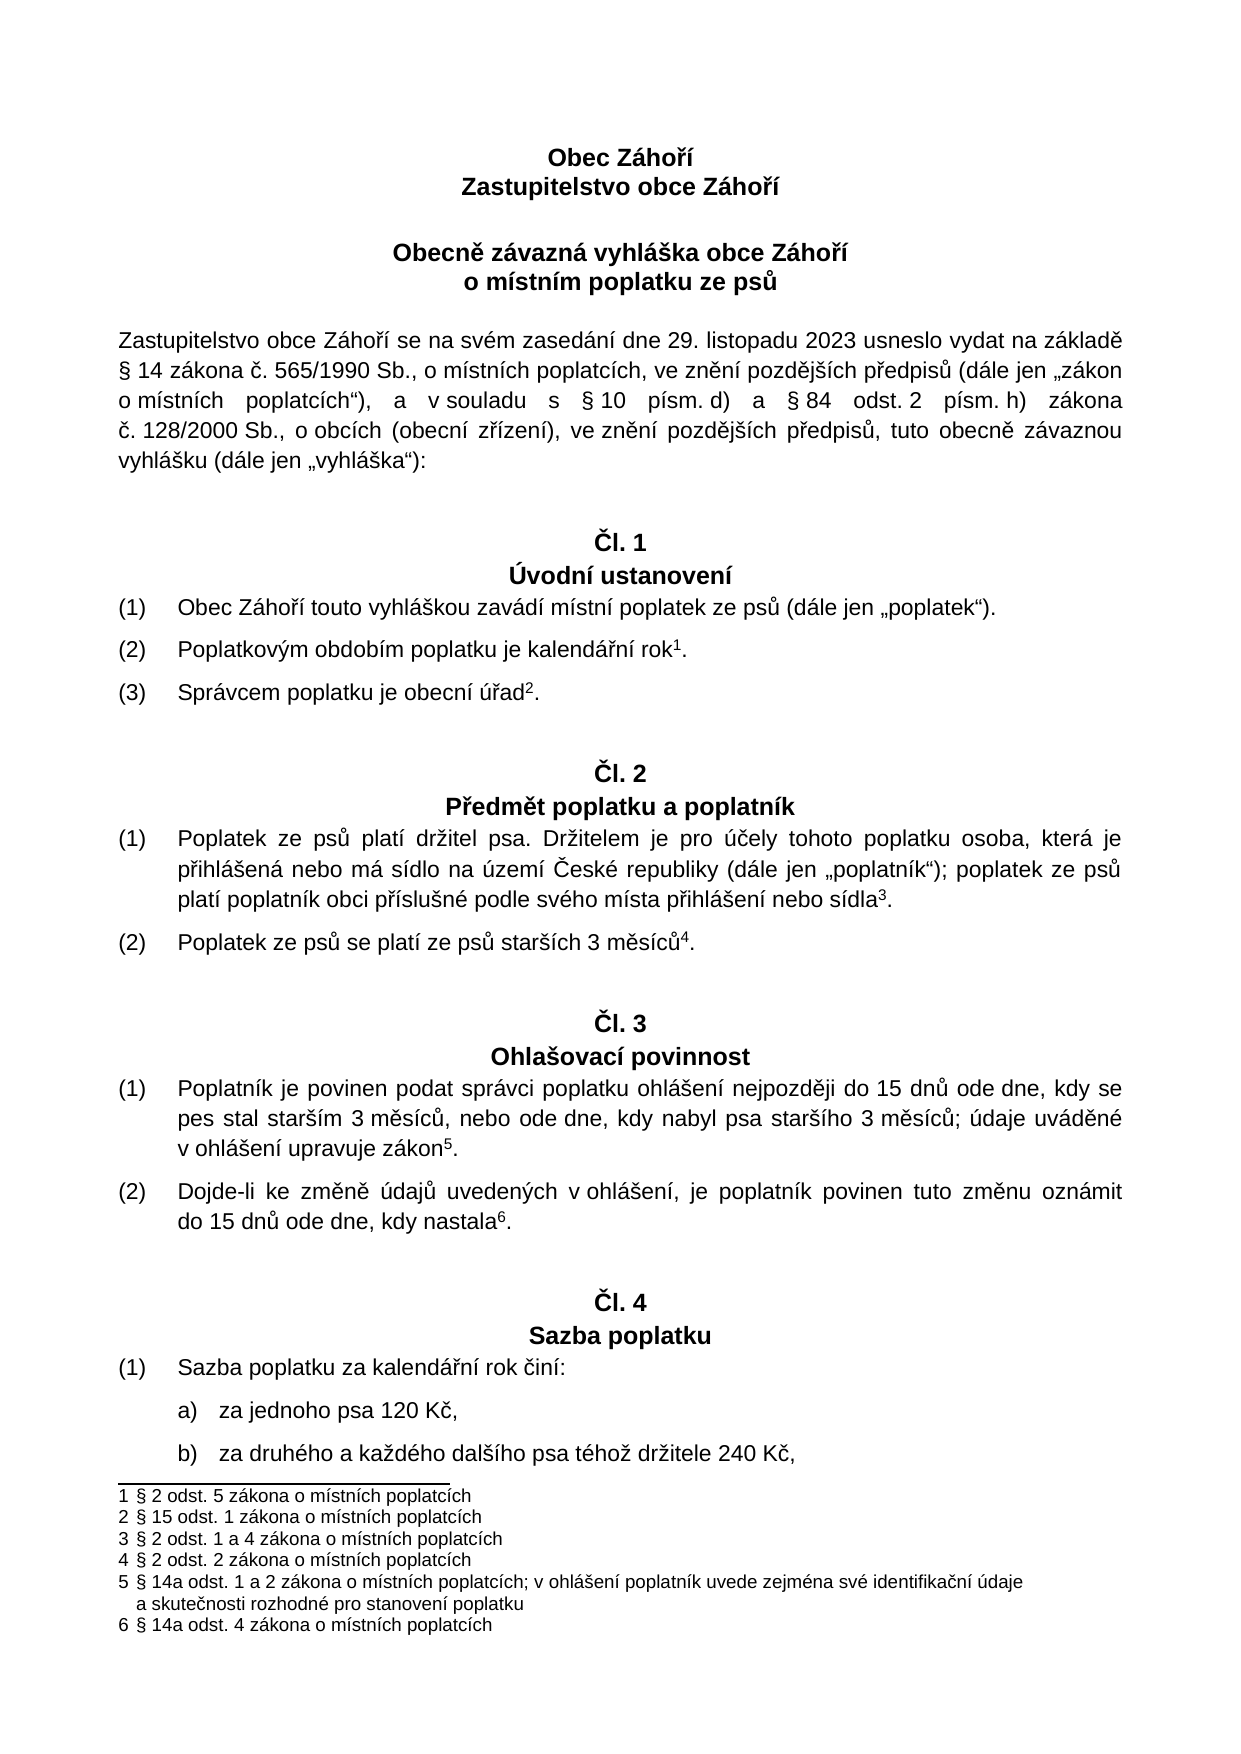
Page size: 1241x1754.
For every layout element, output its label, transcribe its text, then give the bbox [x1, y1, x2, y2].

list Poplatkovým obdobím poplatku je kalendářní rok. [118, 636, 1122, 663]
list za jednoho psa 120 Kč, [177, 1397, 1122, 1423]
list Sazba poplatku za kalendářní rok činí: [118, 1354, 1122, 1381]
list § 2 odst. 2 zákona o místních poplatcích [118, 1549, 1122, 1571]
list § 14a odst. 4 zákona o místních poplatcích [118, 1614, 1122, 1635]
list Obec Záhoří touto vyhláškou zavádí místní poplatek ze psů (dále jen „poplatek“). [118, 594, 1122, 620]
text Zastupitelstvo obce Záhoří se na svém zasedání dne 29. listopadu 2023 usneslo vydat na základě § 14 zákona č. 565/1990 Sb., o místních poplatcích, ve znění pozdějších předpisů (dále jen „zákon o místních poplatcích“), a v souladu s § 10 písm. d) a § 84 odst. 2 písm. h) zákona č. 128/2000 Sb., o obcích (obecní zřízení), ve znění pozdějších předpisů, tuto obecně závaznou vyhlášku (dále jen „vyhláška“): [118, 327, 1122, 474]
list Poplatek ze psů platí držitel psa. Držitelem je pro účely tohoto poplatku osoba, která je přihlášená nebo má sídlo na území České republiky (dále jen „poplatník“); poplatek ze psů platí poplatník obci příslušné podle svého místa přihlášení nebo sídla. [118, 825, 1122, 912]
list Dojde-li ke změně údajů uvedených v ohlášení, je poplatník povinen tuto změnu oznámit do 15 dnů ode dne, kdy nastala. [118, 1178, 1122, 1234]
list Poplatek ze psů se platí ze psů starších 3 měsíců. [118, 928, 1122, 955]
list § 14a odst. 1 a 2 zákona o místních poplatcích; v ohlášení poplatník uvede zejména své identifikační údaje a skutečnosti rozhodné pro stanovení poplatku [118, 1571, 1122, 1614]
list Správcem poplatku je obecní úřad. [118, 679, 1122, 706]
subtitle Obecně závazná vyhláška obce Záhoří o místním poplatku ze psů [118, 238, 1122, 295]
list § 15 odst. 1 zákona o místních poplatcích [118, 1506, 1122, 1528]
list za druhého a každého dalšího psa téhož držitele 240 Kč, [177, 1440, 1122, 1466]
subtitle Čl. 4 Sazba poplatku [118, 1288, 1122, 1350]
text Obec Záhoří Zastupitelstvo obce Záhoří [118, 143, 1122, 201]
list Poplatník je povinen podat správci poplatku ohlášení nejpozději do 15 dnů ode dne, kdy se pes stal starším 3 měsíců, nebo ode dne, kdy nabyl psa staršího 3 měsíců; údaje uváděné v ohlášení upravuje zákon. [118, 1075, 1122, 1162]
list § 2 odst. 5 zákona o místních poplatcích [118, 1484, 1122, 1506]
list § 2 odst. 1 a 4 zákona o místních poplatcích [118, 1528, 1122, 1549]
subtitle Čl. 3 Ohlašovací povinnost [118, 1009, 1122, 1071]
subtitle Čl. 1 Úvodní ustanovení [118, 528, 1122, 589]
subtitle Čl. 2 Předmět poplatku a poplatník [118, 759, 1122, 821]
